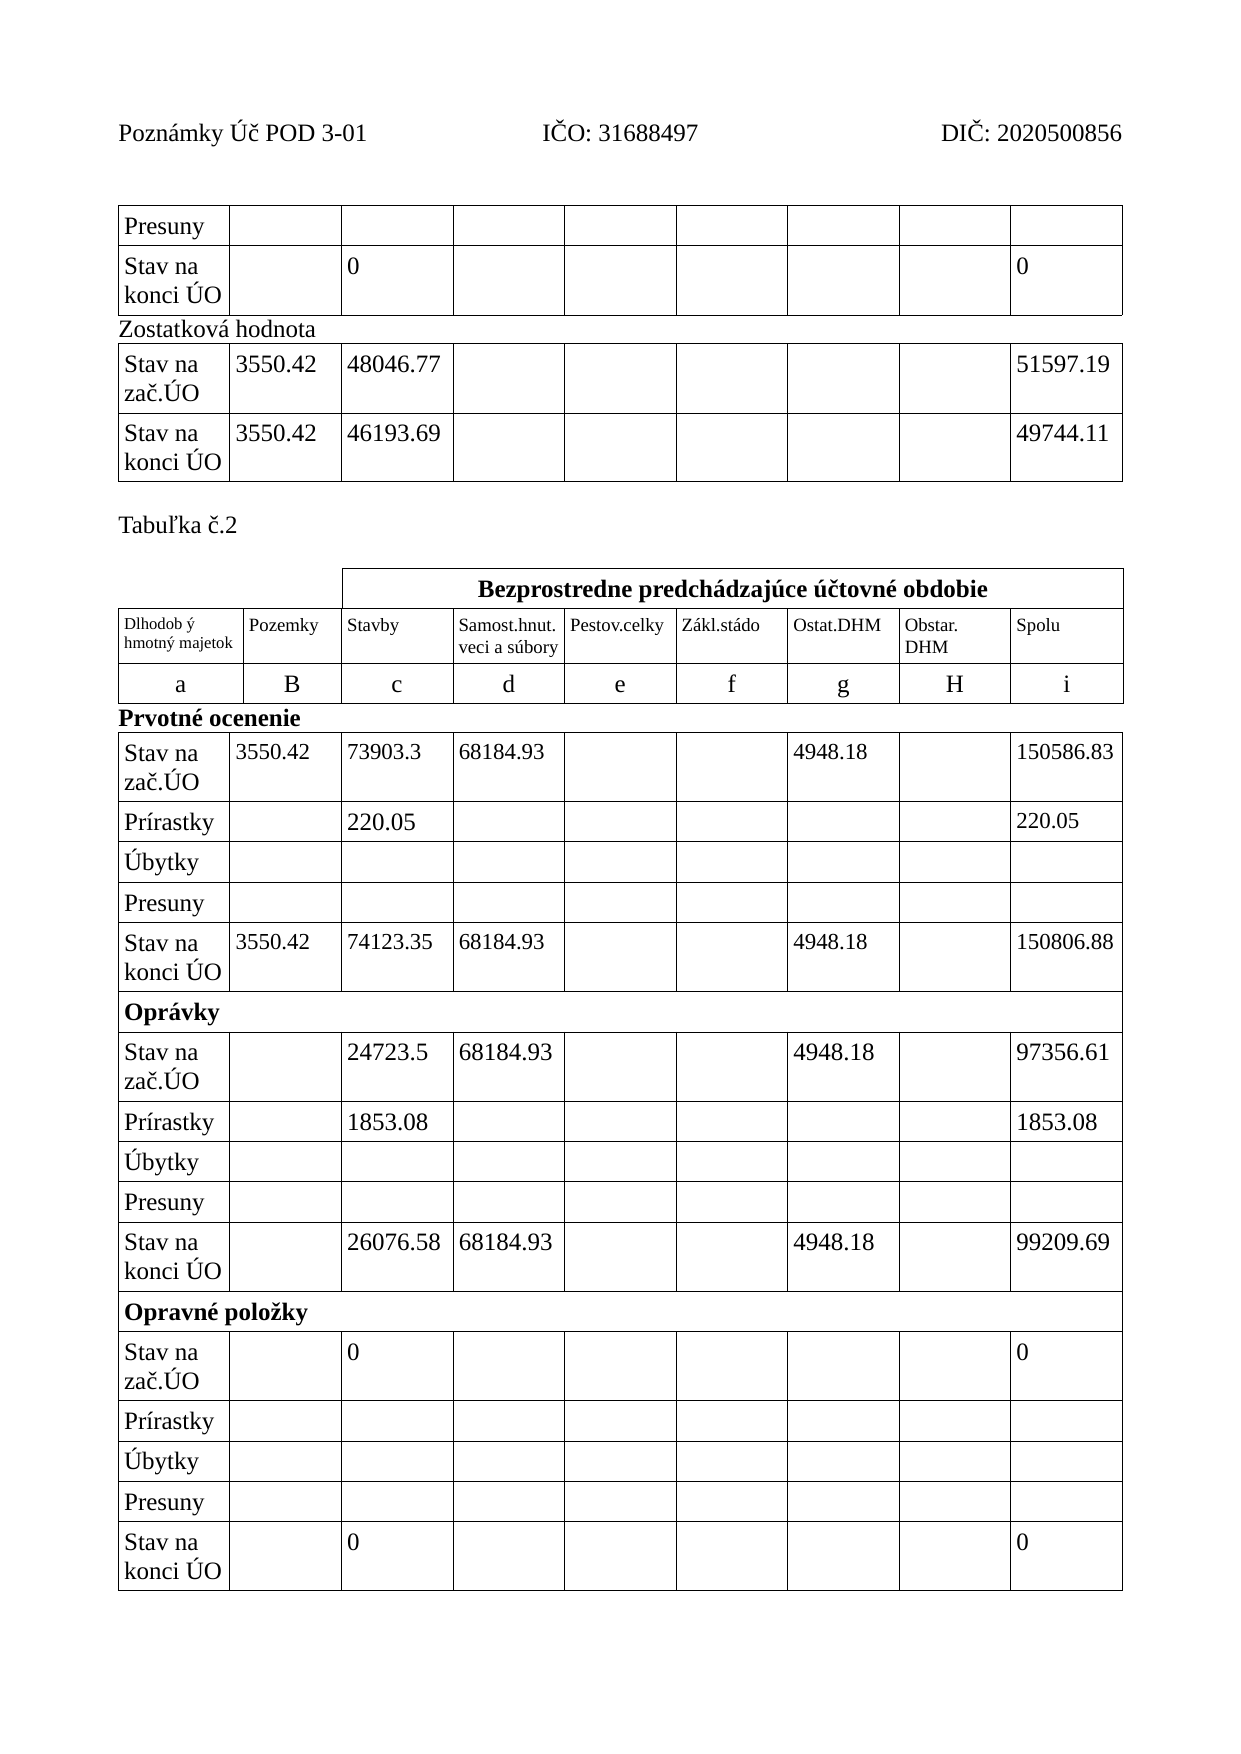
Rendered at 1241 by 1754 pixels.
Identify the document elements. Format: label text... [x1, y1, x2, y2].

table_cell [677, 802, 787, 841]
table_cell 220,05 [342, 802, 453, 841]
table_header [565, 733, 676, 801]
table_cell [677, 1442, 787, 1481]
table_cell [565, 206, 676, 245]
table_cell 0 [1011, 246, 1122, 314]
table_cell [565, 1223, 676, 1291]
table_cell [454, 1401, 564, 1441]
table_cell [900, 1401, 1010, 1441]
table_header [565, 1332, 676, 1400]
table_cell [342, 883, 453, 922]
table_header 24723,5 [342, 1033, 453, 1101]
table_cell [454, 842, 564, 882]
table_cell a [119, 664, 243, 703]
table_cell [342, 1182, 453, 1222]
table_header 150586,83 [1011, 733, 1122, 801]
table_cell [230, 1401, 341, 1441]
table_cell [1011, 842, 1122, 882]
text Prvotné ocenenie [118, 704, 1122, 732]
table_cell [342, 1401, 453, 1441]
table_cell [677, 1223, 787, 1291]
table_cell [677, 414, 787, 481]
table_cell [1011, 1182, 1122, 1222]
table_cell [900, 1482, 1010, 1521]
table_header Pozemky [244, 609, 341, 663]
table_header [677, 733, 787, 801]
table_header [677, 1332, 787, 1400]
table_header [900, 733, 1010, 801]
table_cell [900, 1142, 1010, 1181]
table_header [230, 1332, 341, 1400]
table_cell [230, 1223, 341, 1291]
table_cell Stav na konci ÚO [119, 923, 229, 991]
table_cell Presuny [119, 883, 229, 922]
table_header Oprávky [119, 992, 1122, 1032]
table_cell [900, 1223, 1010, 1291]
table_cell 3550,42 [230, 923, 341, 991]
table_cell 150806,88 [1011, 923, 1122, 991]
table_cell [342, 1142, 453, 1181]
table_header Stavby [342, 609, 453, 663]
table_cell [454, 1182, 564, 1222]
table_cell [230, 246, 341, 314]
table_cell [565, 246, 676, 314]
table_cell 4948,18 [788, 1223, 899, 1291]
table_cell 220,05 [1011, 802, 1122, 841]
table_header 0 [342, 1332, 453, 1400]
table_cell [230, 1142, 341, 1181]
table_cell [677, 923, 787, 991]
table_cell [1011, 883, 1122, 922]
table_header Stav na zač.ÚO [119, 1332, 229, 1400]
table_cell [1011, 206, 1122, 245]
table_cell [230, 1102, 341, 1141]
table_cell 0 [342, 1522, 453, 1590]
table_cell [565, 1401, 676, 1441]
table_cell [342, 1442, 453, 1481]
table_cell [788, 883, 899, 922]
table_cell [788, 1442, 899, 1481]
table_cell [230, 206, 341, 245]
table_header 48046,77 [342, 344, 453, 412]
table_cell Prírastky [119, 1102, 229, 1141]
table_cell [788, 1102, 899, 1141]
table_cell Stav na konci ÚO [119, 414, 229, 481]
table_header Stav na zač.ÚO [119, 344, 229, 412]
table_header [677, 1033, 787, 1101]
table_header [565, 1033, 676, 1101]
table_cell [788, 1522, 899, 1590]
table_cell [1011, 1442, 1122, 1481]
table_cell [900, 883, 1010, 922]
table_cell [565, 414, 676, 481]
table_header 68184,93 [454, 733, 564, 801]
table_cell [788, 206, 899, 245]
table_header Obstar. DHM [900, 609, 1010, 663]
table_cell [900, 1102, 1010, 1141]
table_cell [230, 1482, 341, 1521]
table_cell [900, 1182, 1010, 1222]
table_cell [230, 1182, 341, 1222]
table_cell Úbytky [119, 1142, 229, 1181]
table_cell [454, 1142, 564, 1181]
table_cell 26076,58 [342, 1223, 453, 1291]
table_header Bezprostredne predchádzajúce účtovné obdobie [343, 569, 1123, 608]
table_cell Úbytky [119, 842, 229, 882]
table_header [454, 1332, 564, 1400]
table_cell 68184,93 [454, 923, 564, 991]
table_header Spolu [1011, 609, 1123, 663]
table_cell [1011, 1142, 1122, 1181]
table_cell 68184,93 [454, 1223, 564, 1291]
table_cell g [788, 664, 899, 703]
table_cell 46193,69 [342, 414, 453, 481]
table_cell 1853,08 [342, 1102, 453, 1141]
table_header 4948,18 [788, 1033, 899, 1101]
table_cell [788, 246, 899, 314]
table_cell [788, 1401, 899, 1441]
table_cell [230, 842, 341, 882]
table_cell [454, 206, 564, 245]
table_header 3550,42 [230, 733, 341, 801]
table_cell f [677, 664, 787, 703]
table_cell [900, 802, 1010, 841]
table_header Stav na zač.ÚO [119, 733, 229, 801]
table_cell Stav na konci ÚO [119, 246, 229, 314]
table_cell 1853,08 [1011, 1102, 1122, 1141]
table_cell [454, 1102, 564, 1141]
table_header 51597,19 [1011, 344, 1122, 412]
table_cell 4948,18 [788, 923, 899, 991]
table_header [900, 344, 1010, 412]
table_header Zákl.stádo [677, 609, 787, 663]
table_header [788, 344, 899, 412]
table_header [788, 1332, 899, 1400]
table_cell [454, 1442, 564, 1481]
table_cell [342, 842, 453, 882]
table_cell [565, 1142, 676, 1181]
table_cell [677, 1182, 787, 1222]
table_header Samost.hnut.veci a súbory [454, 609, 564, 663]
table_header 3550,42 [230, 344, 341, 412]
table_cell Stav na konci ÚO [119, 1522, 229, 1590]
table_cell [900, 923, 1010, 991]
table_cell 3550,42 [230, 414, 341, 481]
table_cell [788, 842, 899, 882]
table_cell [788, 414, 899, 481]
table_cell 99209,69 [1011, 1223, 1122, 1291]
table_header 68184,93 [454, 1033, 564, 1101]
table_cell [565, 1102, 676, 1141]
table_cell [230, 1442, 341, 1481]
table_cell [565, 883, 676, 922]
table_cell [788, 802, 899, 841]
table_cell [454, 1482, 564, 1521]
table_cell [677, 1522, 787, 1590]
table_cell H [900, 664, 1010, 703]
table_cell [565, 1482, 676, 1521]
table_cell 0 [342, 246, 453, 314]
table_cell [565, 842, 676, 882]
table_header [900, 1033, 1010, 1101]
table_cell [565, 1182, 676, 1222]
table_cell [342, 206, 453, 245]
table_cell [230, 883, 341, 922]
table_cell [1011, 1482, 1122, 1521]
table_cell [677, 246, 787, 314]
table_cell 49744,11 [1011, 414, 1122, 481]
table_header 0 [1011, 1332, 1122, 1400]
table_cell [677, 206, 787, 245]
table_cell [342, 1482, 453, 1521]
table_cell Presuny [119, 206, 229, 245]
table_header [900, 1332, 1010, 1400]
table_cell Úbytky [119, 1442, 229, 1481]
table_cell 74123,35 [342, 923, 453, 991]
table_header [565, 344, 676, 412]
table_cell e [565, 664, 676, 703]
table_cell [454, 414, 564, 481]
table_cell [677, 1102, 787, 1141]
table_cell [900, 1442, 1010, 1481]
table_cell [565, 923, 676, 991]
table_cell Prírastky [119, 1401, 229, 1441]
table_cell [677, 842, 787, 882]
table_header Opravné položky [119, 1292, 1122, 1331]
table_header 73903,3 [342, 733, 453, 801]
table_cell B [244, 664, 341, 703]
table_cell Prírastky [119, 802, 229, 841]
table_cell [1011, 1401, 1122, 1441]
table_cell [900, 842, 1010, 882]
table_cell 0 [1011, 1522, 1122, 1590]
table_cell [454, 802, 564, 841]
table_cell [677, 883, 787, 922]
table_cell i [1011, 664, 1123, 703]
table_cell [788, 1482, 899, 1521]
table_cell [454, 246, 564, 314]
table_cell [900, 414, 1010, 481]
table_cell [677, 1142, 787, 1181]
table_cell [565, 802, 676, 841]
table_cell [788, 1142, 899, 1181]
table_cell [677, 1401, 787, 1441]
table_cell c [342, 664, 453, 703]
table_header 4948,18 [788, 733, 899, 801]
table_cell [900, 246, 1010, 314]
table_cell [230, 1522, 341, 1590]
table_cell [454, 883, 564, 922]
table_cell [565, 1522, 676, 1590]
table_header [677, 344, 787, 412]
table_header [454, 344, 564, 412]
table_header Dlhodob ý hmotný majetok [119, 609, 243, 663]
text Tabuľka č.2 [118, 510, 1122, 539]
table_cell [788, 1182, 899, 1222]
table_cell [900, 206, 1010, 245]
table_cell Presuny [119, 1182, 229, 1222]
table_cell [230, 802, 341, 841]
table_cell [900, 1522, 1010, 1590]
table_cell Stav na konci ÚO [119, 1223, 229, 1291]
table_cell d [454, 664, 564, 703]
table_header Ostat.DHM [788, 609, 899, 663]
table_header [230, 1033, 341, 1101]
table_cell [677, 1482, 787, 1521]
table_cell [454, 1522, 564, 1590]
table_header Pestov.celky [565, 609, 676, 663]
table_header Stav na zač.ÚO [119, 1033, 229, 1101]
table_header 97356,61 [1011, 1033, 1122, 1101]
text Zostatková hodnota [118, 316, 1122, 343]
table_cell Presuny [119, 1482, 229, 1521]
table_cell [565, 1442, 676, 1481]
